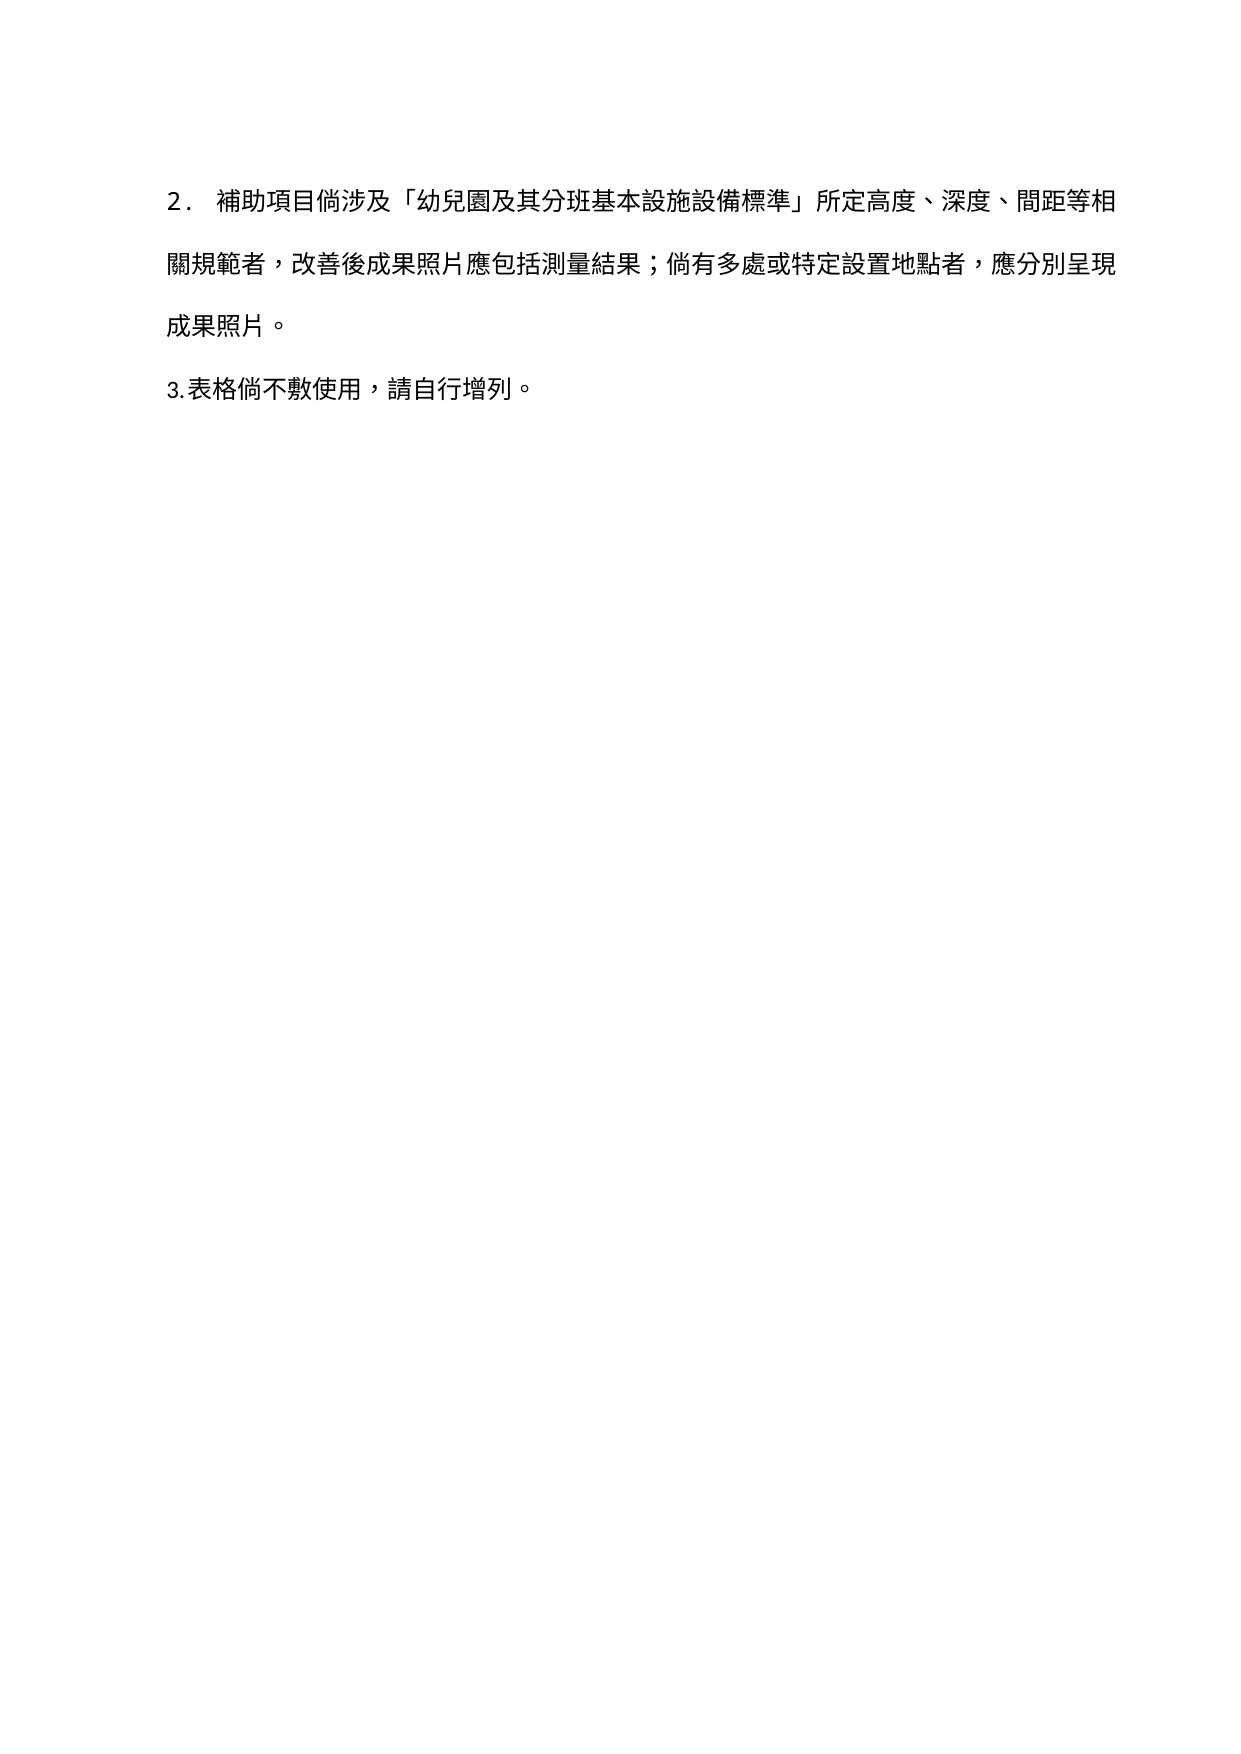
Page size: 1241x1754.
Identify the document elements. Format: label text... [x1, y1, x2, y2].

list 表格倘不敷使用，請自行增列。 [166, 346, 1132, 408]
list 補助項目倘涉及「幼兒園及其分班基本設施設備標準」所定高度、深度、間距等相關規範者，改善後成果照片應包括測量結果；倘有多處或特定設置地點者，應分別呈現成果照片。 [166, 158, 1132, 346]
